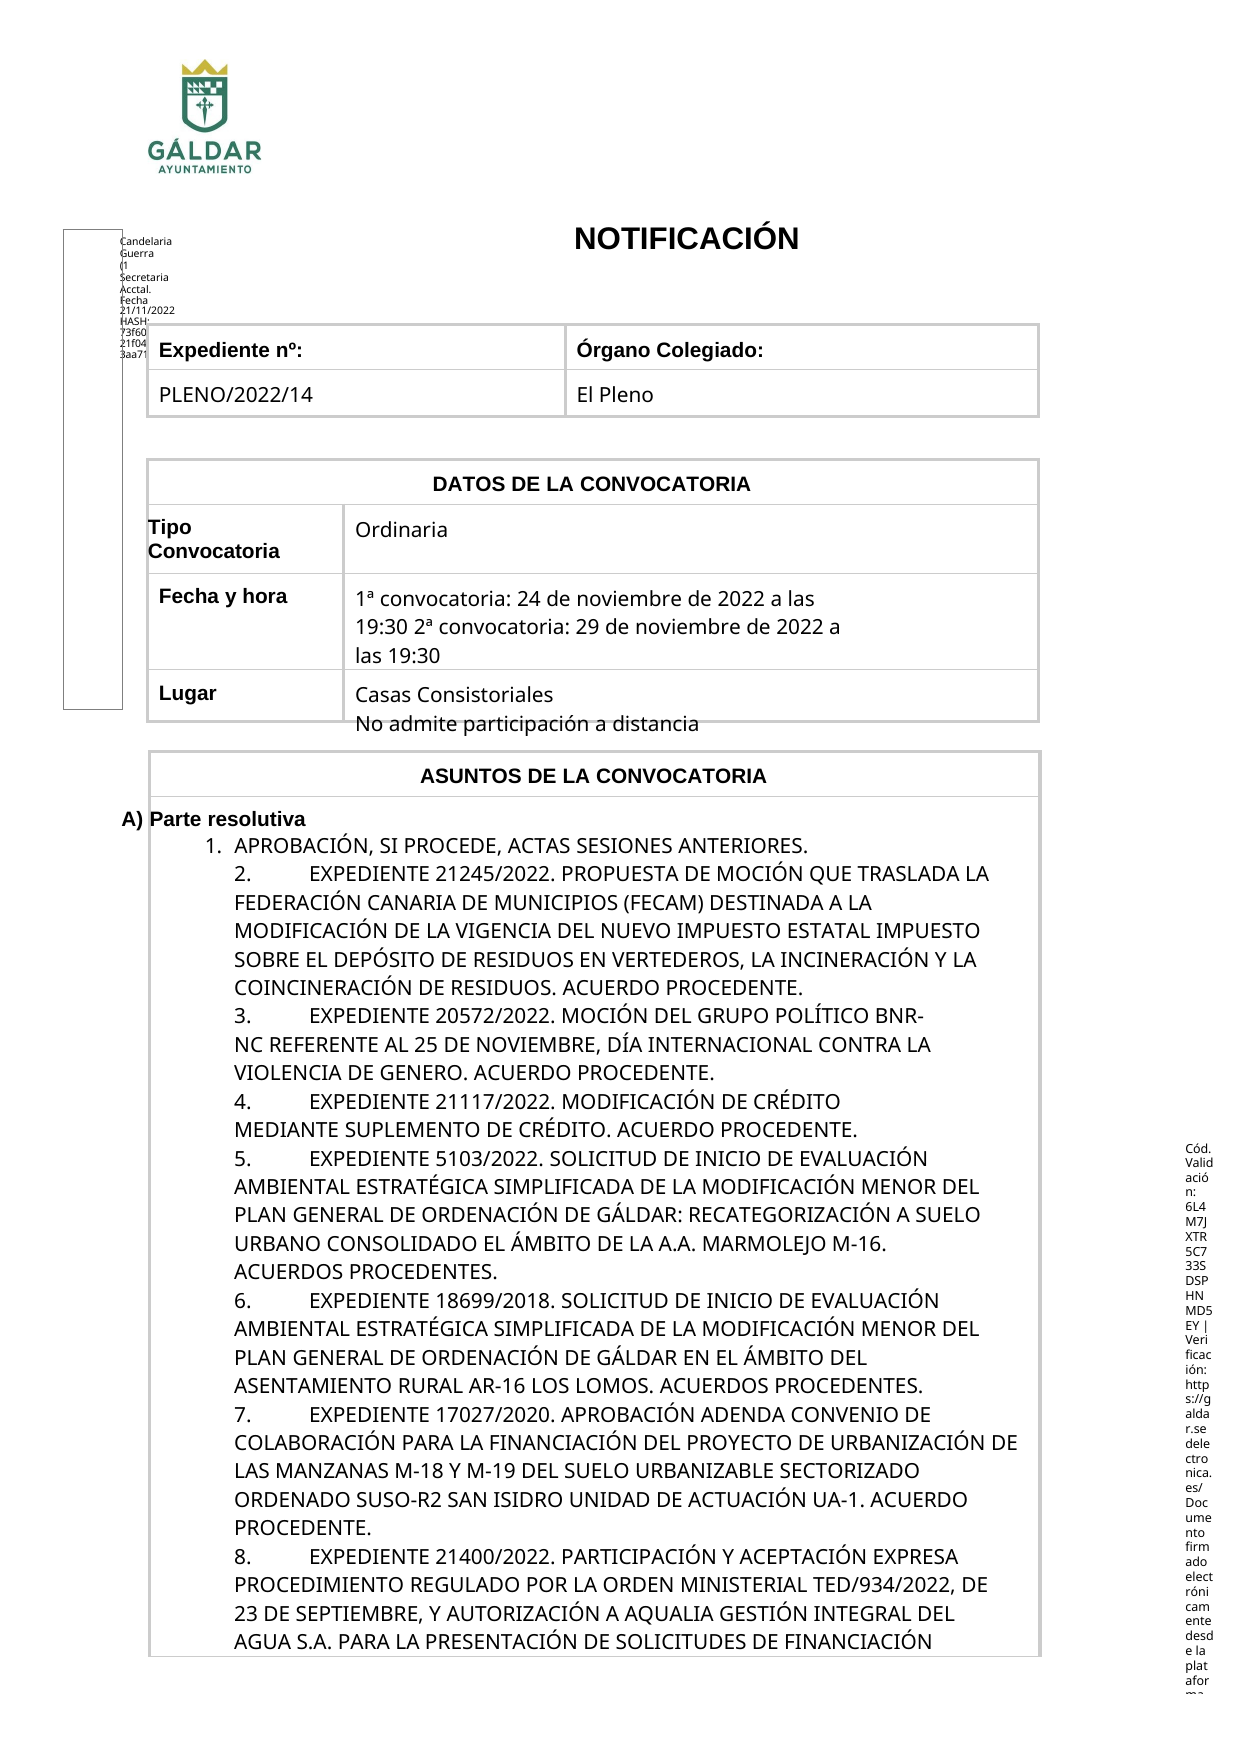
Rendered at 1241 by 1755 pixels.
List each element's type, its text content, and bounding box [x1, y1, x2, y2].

text Cód. Validación: 6L4M7JXTR5C733SDSPHNMD5EY | Verificación: https://galdar.sedelectronica.es/ Documento firmado electrónicamente desde la plataforma esPublico Gestiona | Página 1 de 2 [1185, 1141, 1214, 1693]
table_header Órgano Colegiado: [567, 326, 1037, 369]
table_cell Lugar [149, 670, 342, 720]
table_header ASUNTOS DE LA CONVOCATORIA [151, 753, 1038, 796]
table_header DATOS DE LA CONVOCATORIA [149, 461, 1037, 503]
table_header Expediente nº: [149, 326, 564, 369]
table_cell Fecha y hora [149, 574, 342, 669]
table_cell Tipo Convocatoria [149, 505, 342, 573]
table_cell Parte resolutiva APROBACIÓN, SI PROCEDE, ACTAS SESIONES ANTERIORES. EXPEDIENTE 21245/2022. PROPUESTA DE MOCIÓN QUE TRASLADA LA FEDERACIÓN CANARIA DE MUNICIPIOS (FECAM) DESTINADA A LA MODIFICACIÓN DE LA VIGENCIA DEL NUEVO IMPUESTO ESTATAL IMPUESTO SOBRE EL DEPÓSITO DE RESIDUOS EN VERTEDEROS, LA INCINERACIÓN Y LA COINCINERACIÓN DE RESIDUOS. ACUERDO PROCEDENTE. EXPEDIENTE 20572/2022. MOCIÓN DEL GRUPO POLÍTICO BNR-NC REFERENTE AL 25 DE NOVIEMBRE, DÍA INTERNACIONAL CONTRA LA VIOLENCIA DE GENERO. ACUERDO PROCEDENTE. EXPEDIENTE 21117/2022. MODIFICACIÓN DE CRÉDITO MEDIANTE SUPLEMENTO DE CRÉDITO. ACUERDO PROCEDENTE. EXPEDIENTE 5103/2022. SOLICITUD DE INICIO DE EVALUACIÓN AMBIENTAL ESTRATÉGICA SIMPLIFICADA DE LA MODIFICACIÓN MENOR DEL PLAN GENERAL DE ORDENACIÓN DE GÁLDAR: RECATEGORIZACIÓN A SUELO URBANO CONSOLIDADO EL ÁMBITO DE LA A.A. MARMOLEJO M-16. ACUERDOS PROCEDENTES. EXPEDIENTE 18699/2018. SOLICITUD DE INICIO DE EVALUACIÓN AMBIENTAL ESTRATÉGICA SIMPLIFICADA DE LA MODIFICACIÓN MENOR DEL PLAN GENERAL DE ORDENACIÓN DE GÁLDAR EN EL ÁMBITO DEL ASENTAMIENTO RURAL AR-16 LOS LOMOS. ACUERDOS PROCEDENTES. EXPEDIENTE 17027/2020. APROBACIÓN ADENDA CONVENIO DE COLABORACIÓN PARA LA FINANCIACIÓN DEL PROYECTO DE URBANIZACIÓN DE LAS MANZANAS M-18 Y M-19 DEL SUELO URBANIZABLE SECTORIZADO ORDENADO SUSO-R2 SAN ISIDRO UNIDAD DE ACTUACIÓN UA-1. ACUERDO PROCEDENTE. EXPEDIENTE 21400/2022. PARTICIPACIÓN Y ACEPTACIÓN EXPRESA PROCEDIMIENTO REGULADO POR LA ORDEN MINISTERIAL TED/934/2022, DE 23 DE SEPTIEMBRE, Y AUTORIZACIÓN A AQUALIA GESTIÓN INTEGRAL DEL AGUA S.A. PARA LA PRESENTACIÓN DE SOLICITUDES DE FINANCIACIÓN [151, 797, 1038, 1656]
text NOTIFICACIÓN [572, 220, 802, 256]
table_cell PLENO/2022/14 [149, 370, 564, 414]
table_cell 1ª convocatoria: 24 de noviembre de 2022 a las 19:30 2ª convocatoria: 29 de noviembre de 2022 a las 19:30 [345, 574, 1037, 669]
table_cell Casas Consistoriales No admite participación a distancia [345, 670, 1037, 720]
table_cell El Pleno [567, 370, 1037, 414]
table_cell Ordinaria [345, 505, 1037, 573]
